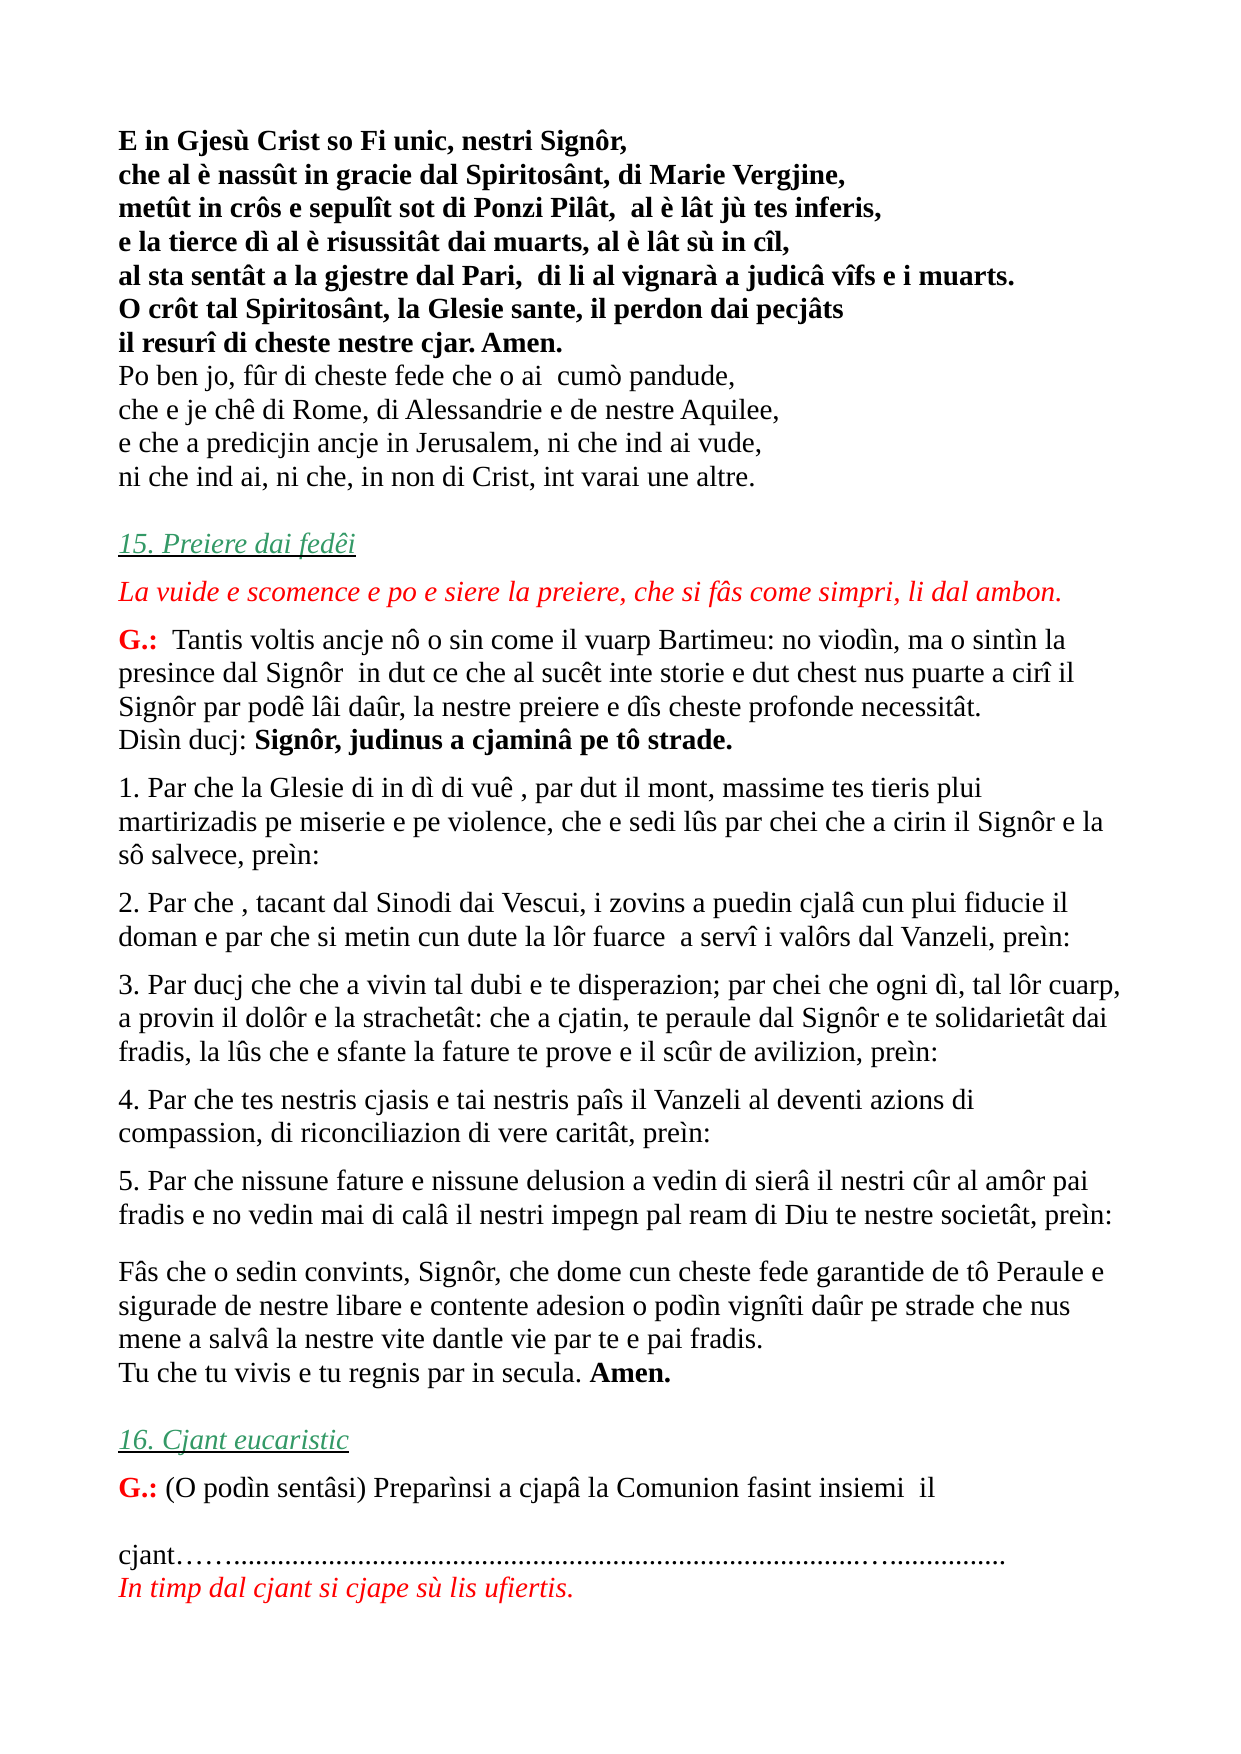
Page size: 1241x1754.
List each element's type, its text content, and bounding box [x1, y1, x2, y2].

text Po ben jo, fûr di cheste fede che o ai cumò pandude, [118, 358, 1122, 392]
text G.: Tantis voltis ancje nô o sin come il vuarp Bartimeu: no viodìn, ma o sintìn la presince dal Signôr in dut ce che al sucêt inte storie e dut chest nus puarte a cirî il Signôr par podê lâi daûr, la nestre preiere e dîs cheste profonde necessitât. [118, 622, 1122, 722]
text G.: (O podìn sentâsi) Preparìnsi a cjapâ la Comunion fasint insiemi il [118, 1470, 1122, 1503]
text 2. Par che , tacant dal Sinodi dai Vescui, i zovins a puedin cjalâ cun plui fiducie il doman e par che si metin cun dute la lôr fuarce a servî i valôrs dal Vanzeli, preìn: [118, 885, 1122, 952]
text Fâs che o sedin convints, Signôr, che dome cun cheste fede garantide de tô Peraule e sigurade de nestre libare e contente adesion o podìn vignîti daûr pe strade che nus mene a salvâ la nestre vite dantle vie par te e pai fradis. [118, 1254, 1122, 1355]
text 4. Par che tes nestris cjasis e tai nestris paîs il Vanzeli al deventi azions di compassion, di riconciliazion di vere caritât, preìn: [118, 1082, 1122, 1149]
text In timp dal cjant si cjape sù lis ufiertis. [118, 1571, 1122, 1604]
text al sta sentât a la gjestre dal Pari, di li al vignarà a judicâ vîfs e i muarts. [118, 258, 1122, 291]
text e che a predicjin ancje in Jerusalem, ni che ind ai vude, [118, 425, 1122, 459]
text O crôt tal Spiritosânt, la Glesie sante, il perdon dai pecjâts [118, 291, 1122, 325]
text 3. Par ducj che che a vivin tal dubi e te disperazion; par chei che ogni dì, tal lôr cuarp, a provin il dolôr e la strachetât: che a cjatin, te peraule dal Signôr e te solidarietât dai fradis, la lûs che e sfante la fature te prove e il scûr de avilizion, preìn: [118, 967, 1122, 1067]
text E in Gjesù Crist so Fi unic, nestri Signôr, [118, 123, 1122, 157]
text Disìn ducj: Signôr, judinus a cjaminâ pe tô strade. [118, 722, 1122, 756]
text La vuide e scomence e po e siere la preiere, che si fâs come simpri, li dal ambon. [118, 574, 1122, 607]
text 16. Cjant eucaristic [118, 1422, 1122, 1456]
text metût in crôs e sepulît sot di Ponzi Pilât, al è lât jù tes inferis, [118, 191, 1122, 224]
text 1. Par che la Glesie di in dì di vuê , par dut il mont, massime tes tieris plui martirizadis pe miserie e pe violence, che e sedi lûs par chei che a cirin il Signôr e la sô salvece, preìn: [118, 770, 1122, 871]
text 15. Preiere dai fedêi [118, 526, 1122, 559]
text che e je chê di Rome, di Alessandrie e de nestre Aquilee, [118, 392, 1122, 425]
text che al è nassût in gracie dal Spiritosânt, di Marie Vergjine, [118, 157, 1122, 191]
text e la tierce dì al è risussitât dai muarts, al è lât sù in cîl, [118, 224, 1122, 258]
text 5. Par che nissune fature e nissune delusion a vedin di sierâ il nestri cûr al amôr pai fradis e no vedin mai di calâ il nestri impegn pal ream di Diu te nestre societât, preìn: [118, 1163, 1122, 1230]
text ni che ind ai, ni che, in non di Crist, int varai une altre. [118, 459, 1122, 492]
text il resurî di cheste nestre cjar. Amen. [118, 325, 1122, 358]
text cjant……......................................................................................…................ [118, 1537, 1122, 1571]
text Tu che tu vivis e tu regnis par in secula. Amen. [118, 1355, 1122, 1388]
